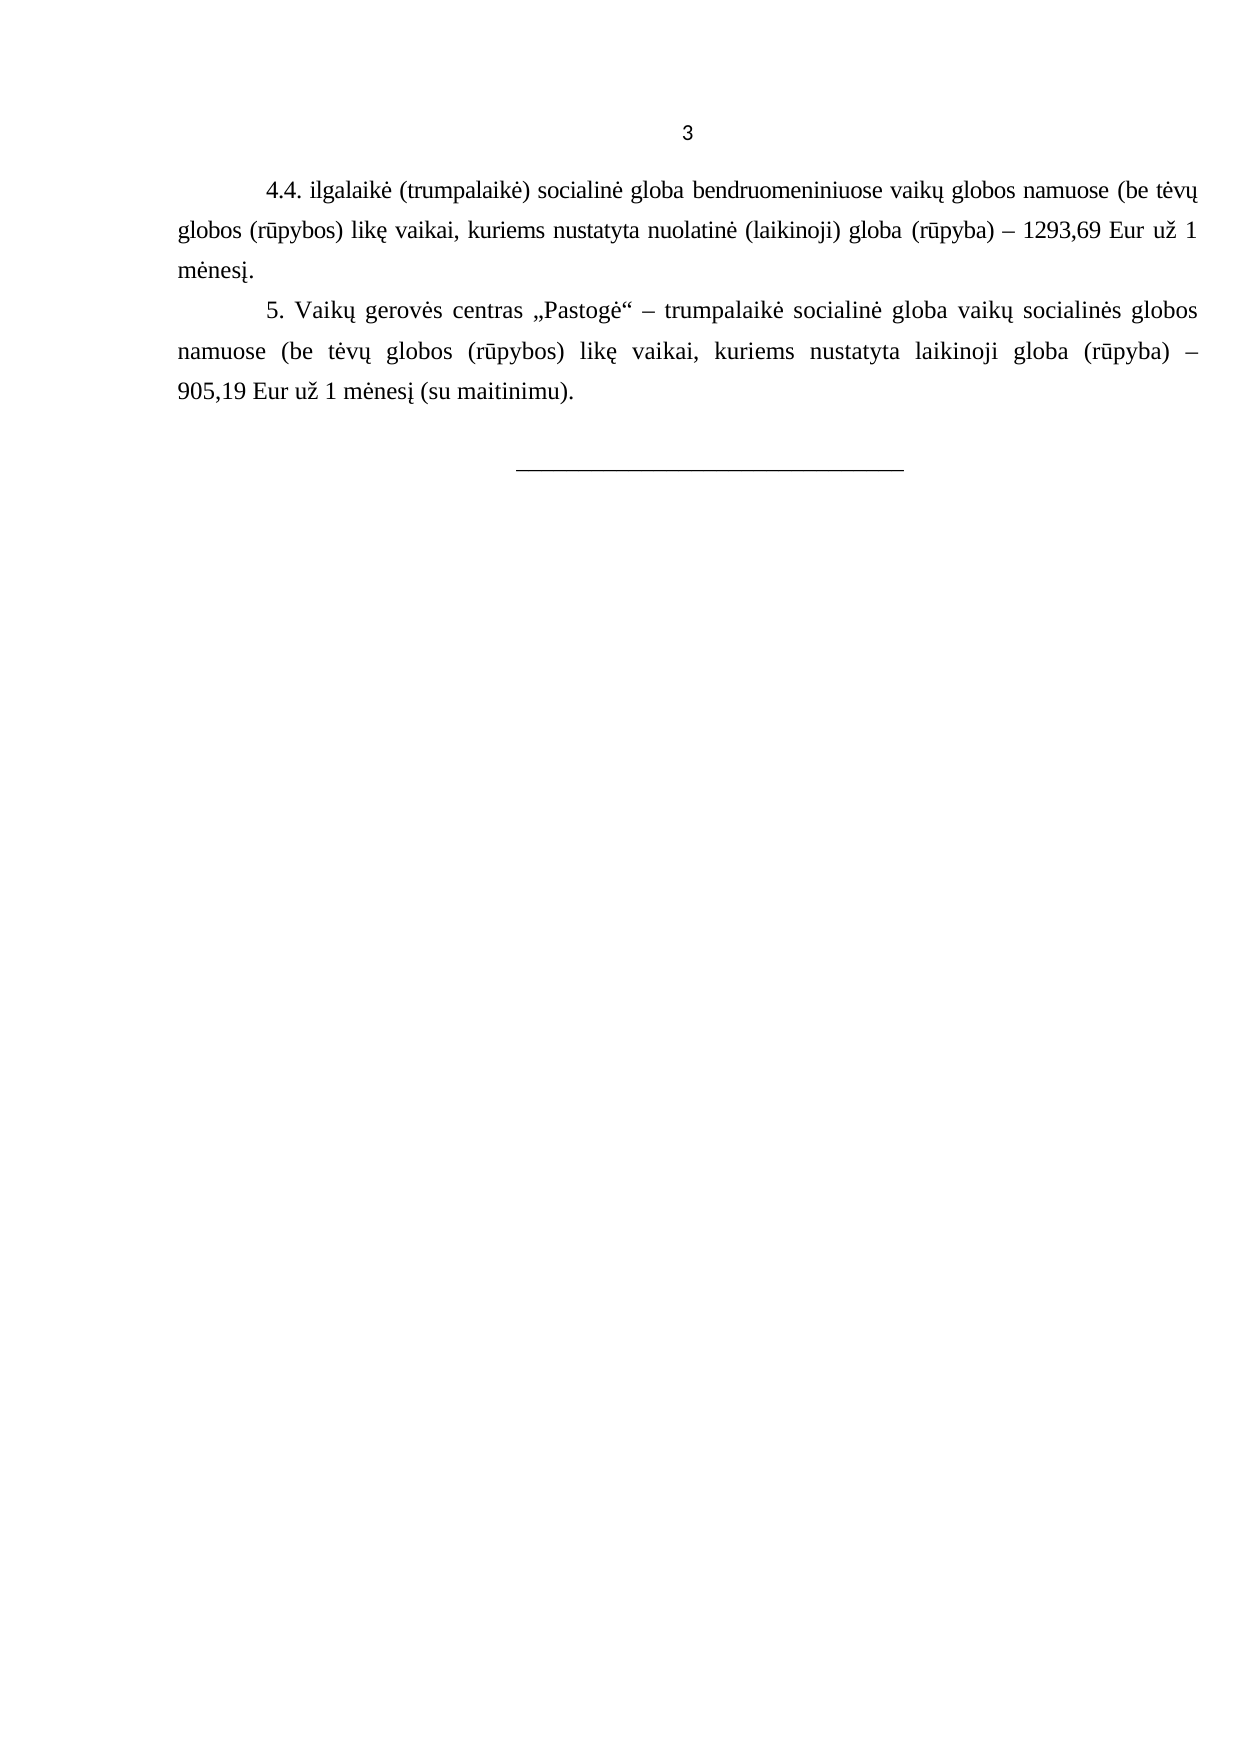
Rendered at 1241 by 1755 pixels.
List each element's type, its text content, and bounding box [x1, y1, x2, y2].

text 4.4. ilgalaikė (trumpalaikė) socialinė globa bendruomeniniuose vaikų globos namuose (be tėvų globos (rūpybos) likę vaikai, kuriems nustatyta nuolatinė (laikinoji) globa (rūpyba) – 1293,69 Eur už 1 mėnesį. [177, 175, 1198, 284]
text _______________________________ [177, 445, 1198, 474]
text 5. Vaikų gerovės centras „Pastogė“ – trumpalaikė socialinė globa vaikų socialinės globos namuose (be tėvų globos (rūpybos) likę vaikai, kuriems nustatyta laikinoji globa (rūpyba) – 905,19 Eur už 1 mėnesį (su maitinimu). [177, 296, 1198, 405]
